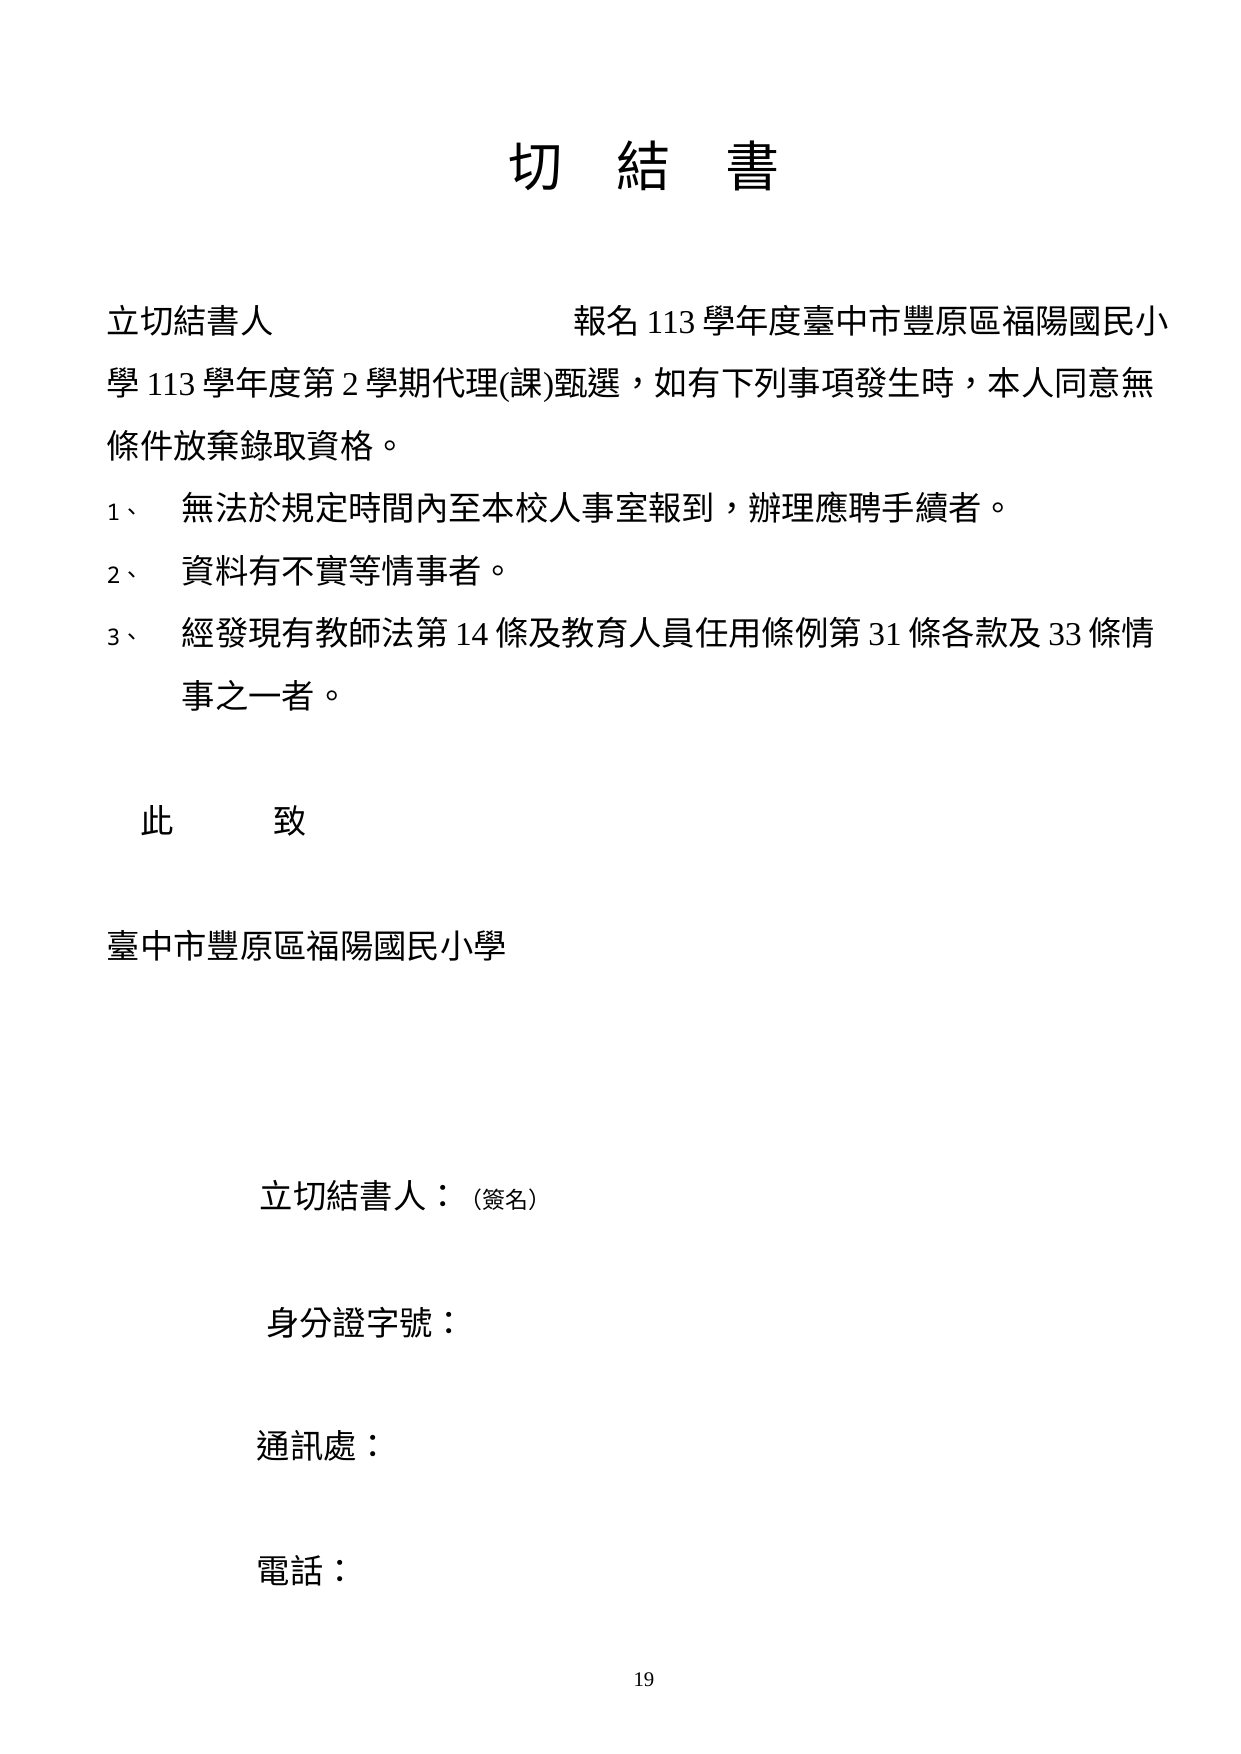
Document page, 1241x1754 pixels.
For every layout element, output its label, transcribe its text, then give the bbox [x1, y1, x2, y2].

text 此 致 [106, 777, 1181, 840]
text 臺中市豐原區福陽國民小學 [106, 902, 1181, 965]
list 無法於規定時間內至本校人事室報到，辦理應聘手續者。 [106, 465, 1181, 527]
list 資料有不實等情事者。 [106, 527, 1181, 590]
list 經發現有教師法第14條及教育人員任用條例第31條各款及33條情事之一者。 [106, 590, 1181, 715]
text 立切結書人 報名113學年度臺中市豐原區福陽國民小學113學年度第2學期代理(課)甄選，如有下列事項發生時，本人同意無條件放棄錄取資格。 [106, 277, 1181, 465]
text 電話： [106, 1527, 1181, 1590]
text 立切結書人：（簽名） [106, 1152, 1181, 1215]
text 通訊處： [106, 1402, 1181, 1465]
text 切 結 書 [106, 90, 1181, 215]
text 身分證字號： [106, 1277, 1181, 1340]
